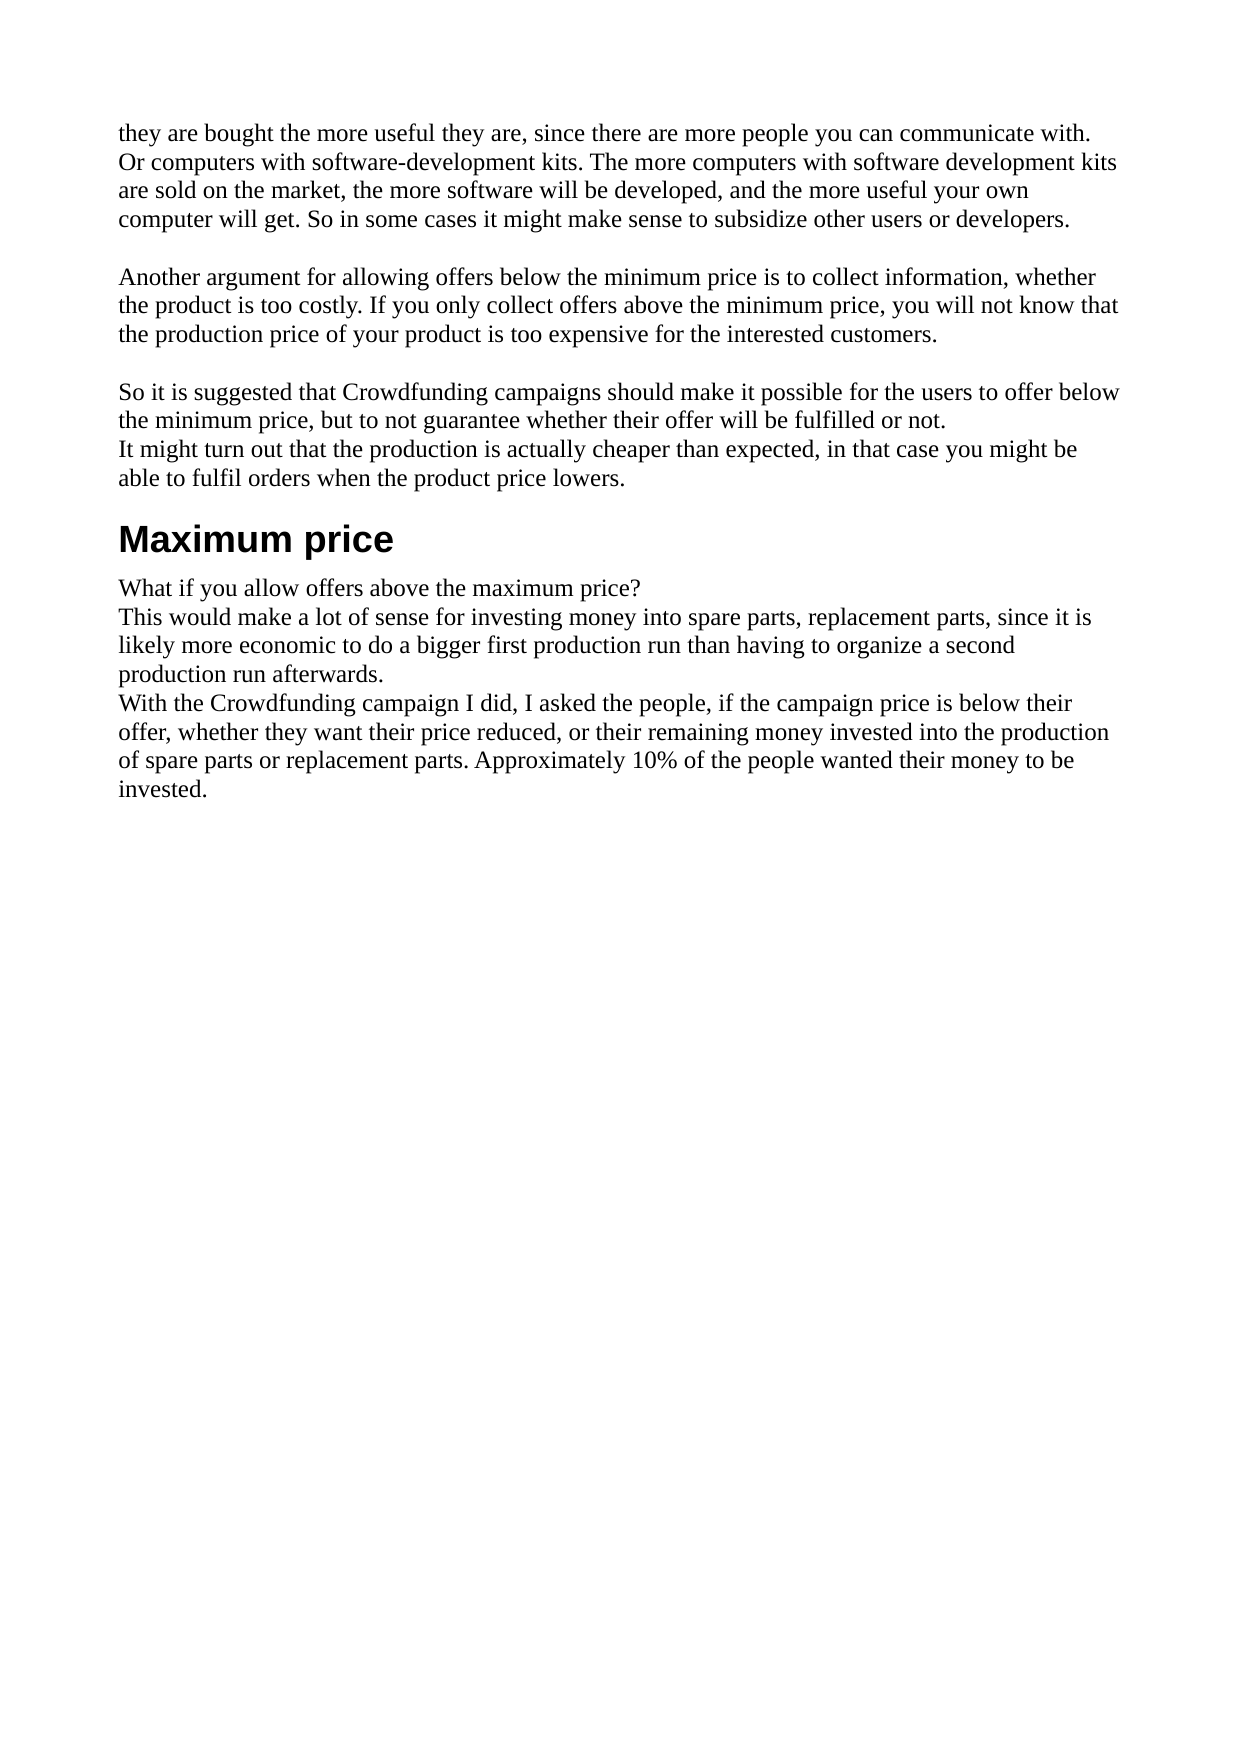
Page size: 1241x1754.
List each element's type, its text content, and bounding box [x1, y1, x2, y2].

text So it is suggested that Crowdfunding campaigns should make it possible for the users to offer below the minimum price, but to not guarantee whether their offer will be fulfilled or not. [118, 377, 1122, 434]
subtitle Maximum price [118, 517, 1122, 561]
text they are bought the more useful they are, since there are more people you can communicate with. Or computers with software-development kits. The more computers with software development kits are sold on the market, the more software will be developed, and the more useful your own computer will get. So in some cases it might make sense to subsidize other users or developers. [118, 118, 1122, 233]
text What if you allow offers above the maximum price? [118, 573, 1122, 602]
text Another argument for allowing offers below the minimum price is to collect information, whether the product is too costly. If you only collect offers above the minimum price, you will not know that the production price of your product is too expensive for the interested customers. [118, 262, 1122, 348]
text This would make a lot of sense for investing money into spare parts, replacement parts, since it is likely more economic to do a bigger first production run than having to organize a second production run afterwards. [118, 602, 1122, 688]
text It might turn out that the production is actually cheaper than expected, in that case you might be able to fulfil orders when the product price lowers. [118, 434, 1122, 492]
text With the Crowdfunding campaign I did, I asked the people, if the campaign price is below their offer, whether they want their price reduced, or their remaining money invested into the production of spare parts or replacement parts. Approximately 10% of the people wanted their money to be invested. [118, 688, 1122, 803]
